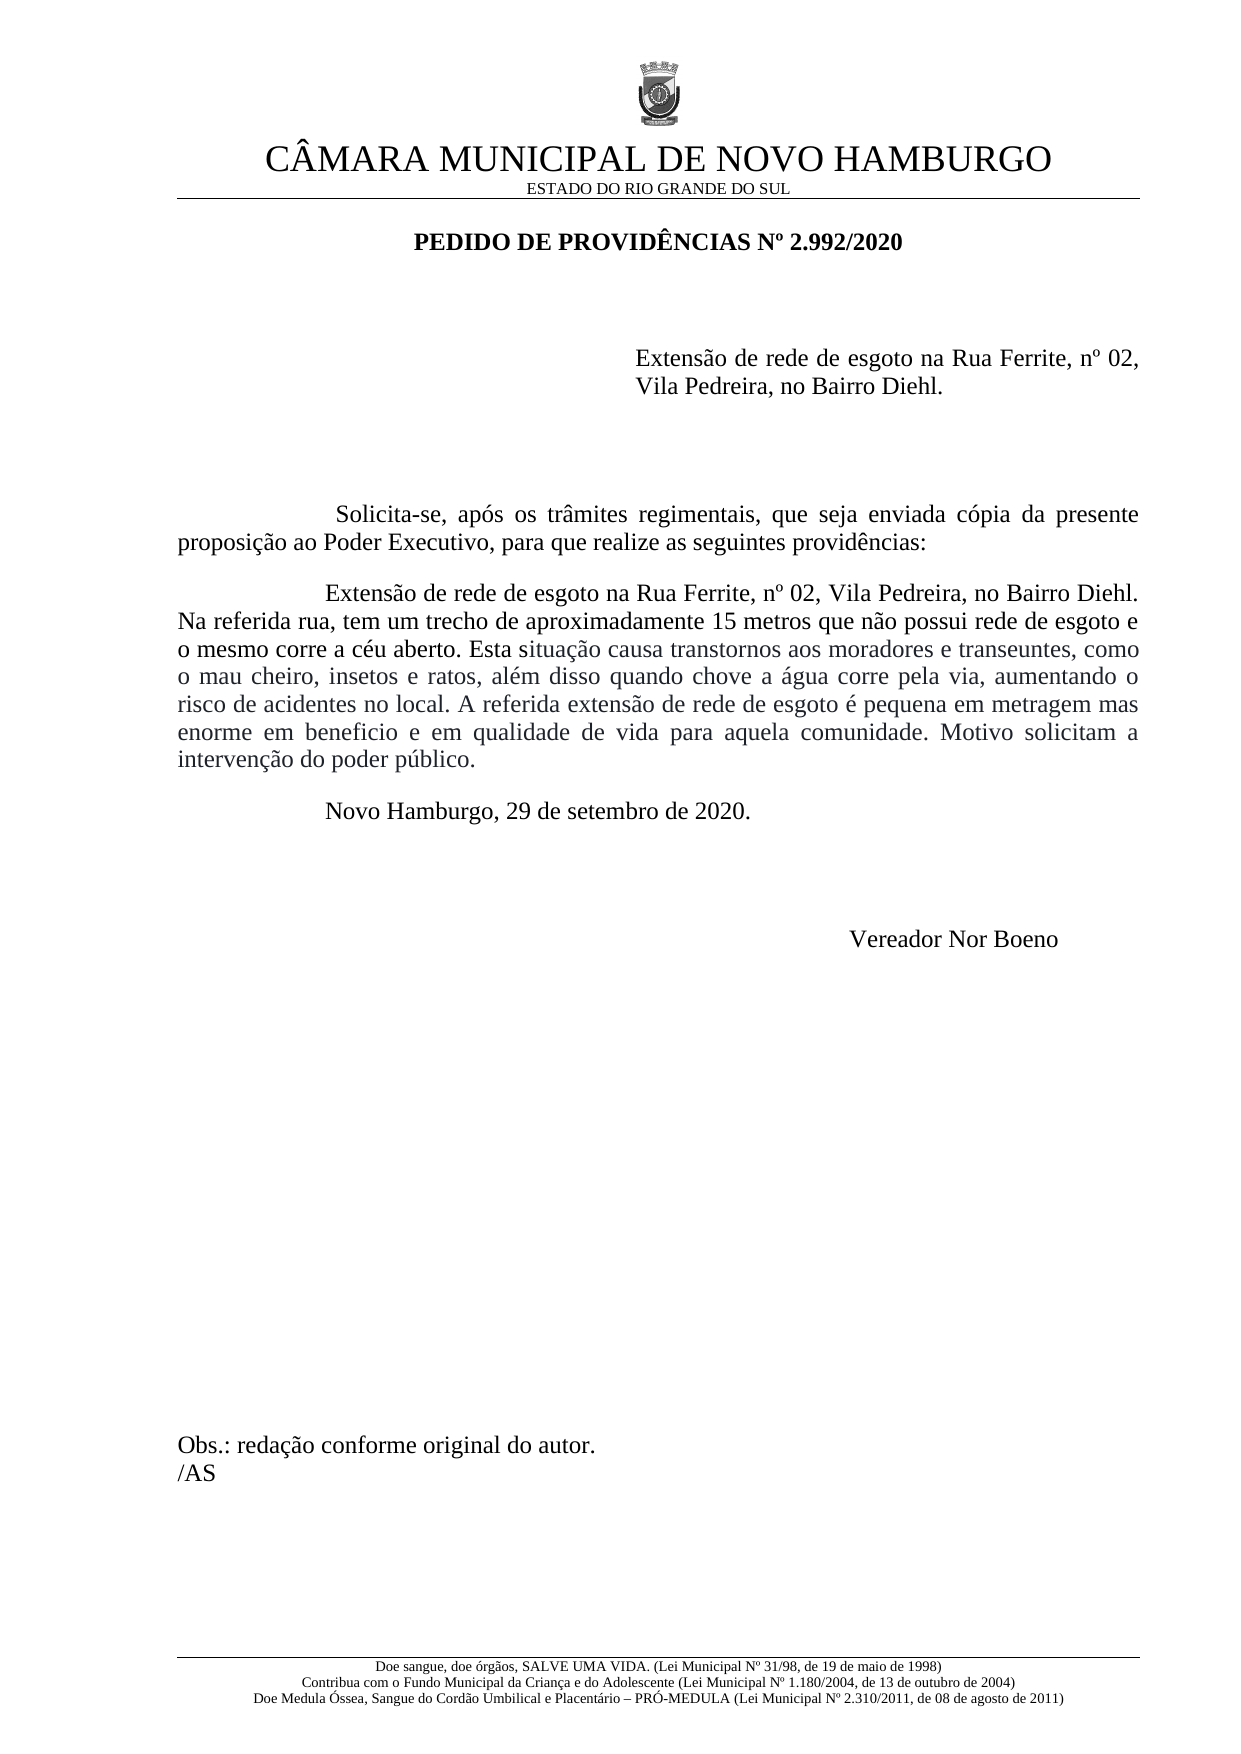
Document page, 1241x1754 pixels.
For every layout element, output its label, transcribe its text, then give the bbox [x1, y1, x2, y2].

text Obs.: redação conforme original do autor. [177, 1431, 1140, 1459]
text /AS [177, 1459, 1140, 1487]
text Extensão de rede de esgoto na Rua Ferrite, nº 02, Vila Pedreira, no Bairro Diehl. Na referida rua, tem um trecho de aproximadamente 15 metros que não possui rede de esgoto e o mesmo corre a céu aberto. Esta situação causa transtornos aos moradores e transeuntes, como o mau cheiro, insetos e ratos, além disso quando chove a água corre pela via, aumentando o risco de acidentes no local. A referida extensão de rede de esgoto é pequena em metragem mas enorme em beneficio e em qualidade de vida para aquela comunidade. Motivo solicitam a intervenção do poder público. [177, 579, 1140, 773]
text Novo Hamburgo, 29 de setembro de 2020. [177, 797, 1140, 824]
text PEDIDO DE PROVIDÊNCIAS Nº 2.992/2020 [177, 228, 1140, 256]
text Vereador Nor Boeno [768, 925, 1140, 952]
text Extensão de rede de esgoto na Rua Ferrite, nº 02, Vila Pedreira, no Bairro Diehl. [635, 344, 1140, 400]
text Solicita-se, após os trâmites regimentais, que seja enviada cópia da presente proposição ao Poder Executivo, para que realize as seguintes providências: [177, 500, 1140, 556]
